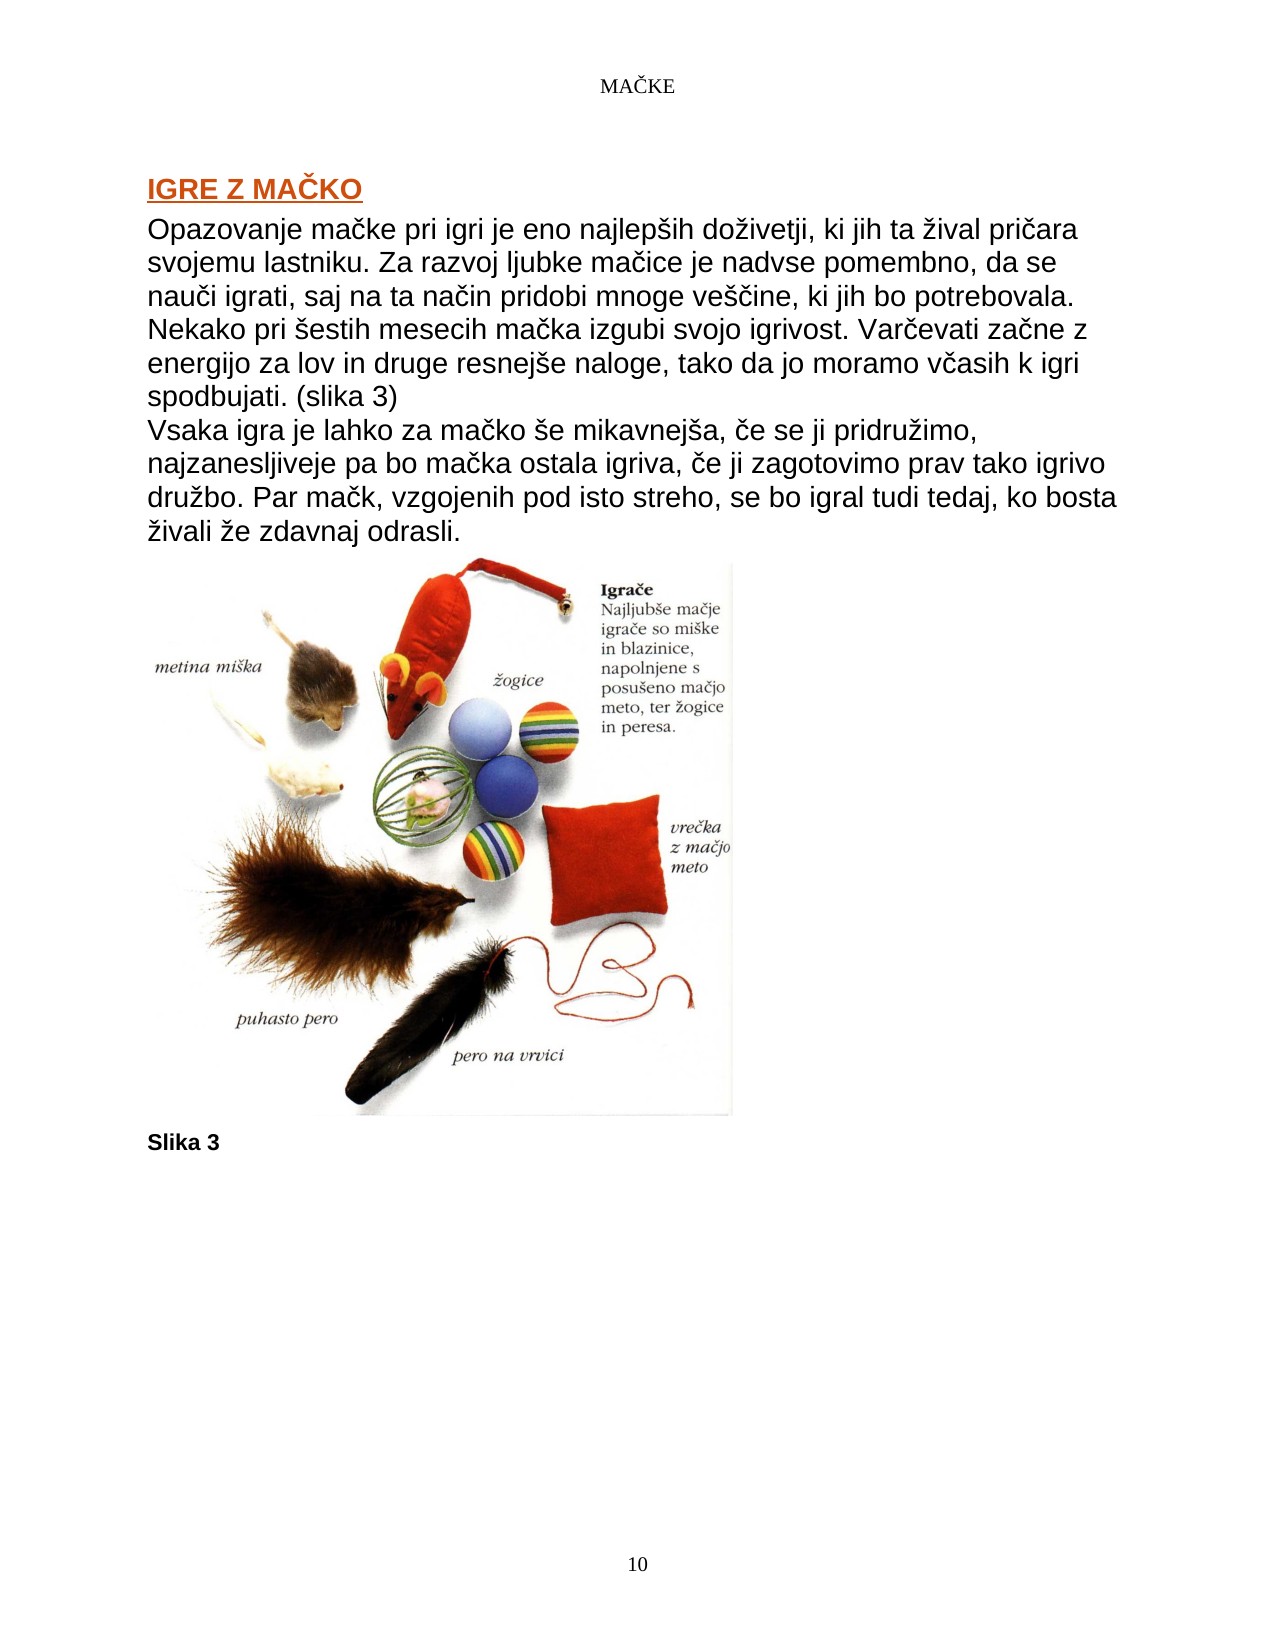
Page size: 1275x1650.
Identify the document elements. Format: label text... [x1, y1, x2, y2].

text Opazovanje mačke pri igri je eno najlepših doživetji, ki jih ta žival pričara svojemu lastniku. Za razvoj ljubke mačice je nadvse pomembno, da se nauči igrati, saj na ta način pridobi mnoge veščine, ki jih bo potrebovala. Nekako pri šestih mesecih mačka izgubi svojo igrivost. Varčevati začne z energijo za lov in druge resnejše naloge, tako da jo moramo včasih k igri spodbujati. (slika 3) [147, 212, 1128, 413]
picture [146, 547, 733, 1116]
text Vsaka igra je lahko za mačko še mikavnejša, če se ji pridružimo, najzanesljiveje pa bo mačka ostala igriva, če ji zagotovimo prav tako igrivo družbo. Par mačk, vzgojenih pod isto streho, se bo igral tudi tedaj, ko bosta živali že zdavnaj odrasli. [147, 413, 1128, 547]
subtitle IGRE Z MAČKO [147, 172, 1128, 206]
text Slika 3 [147, 1128, 1128, 1155]
